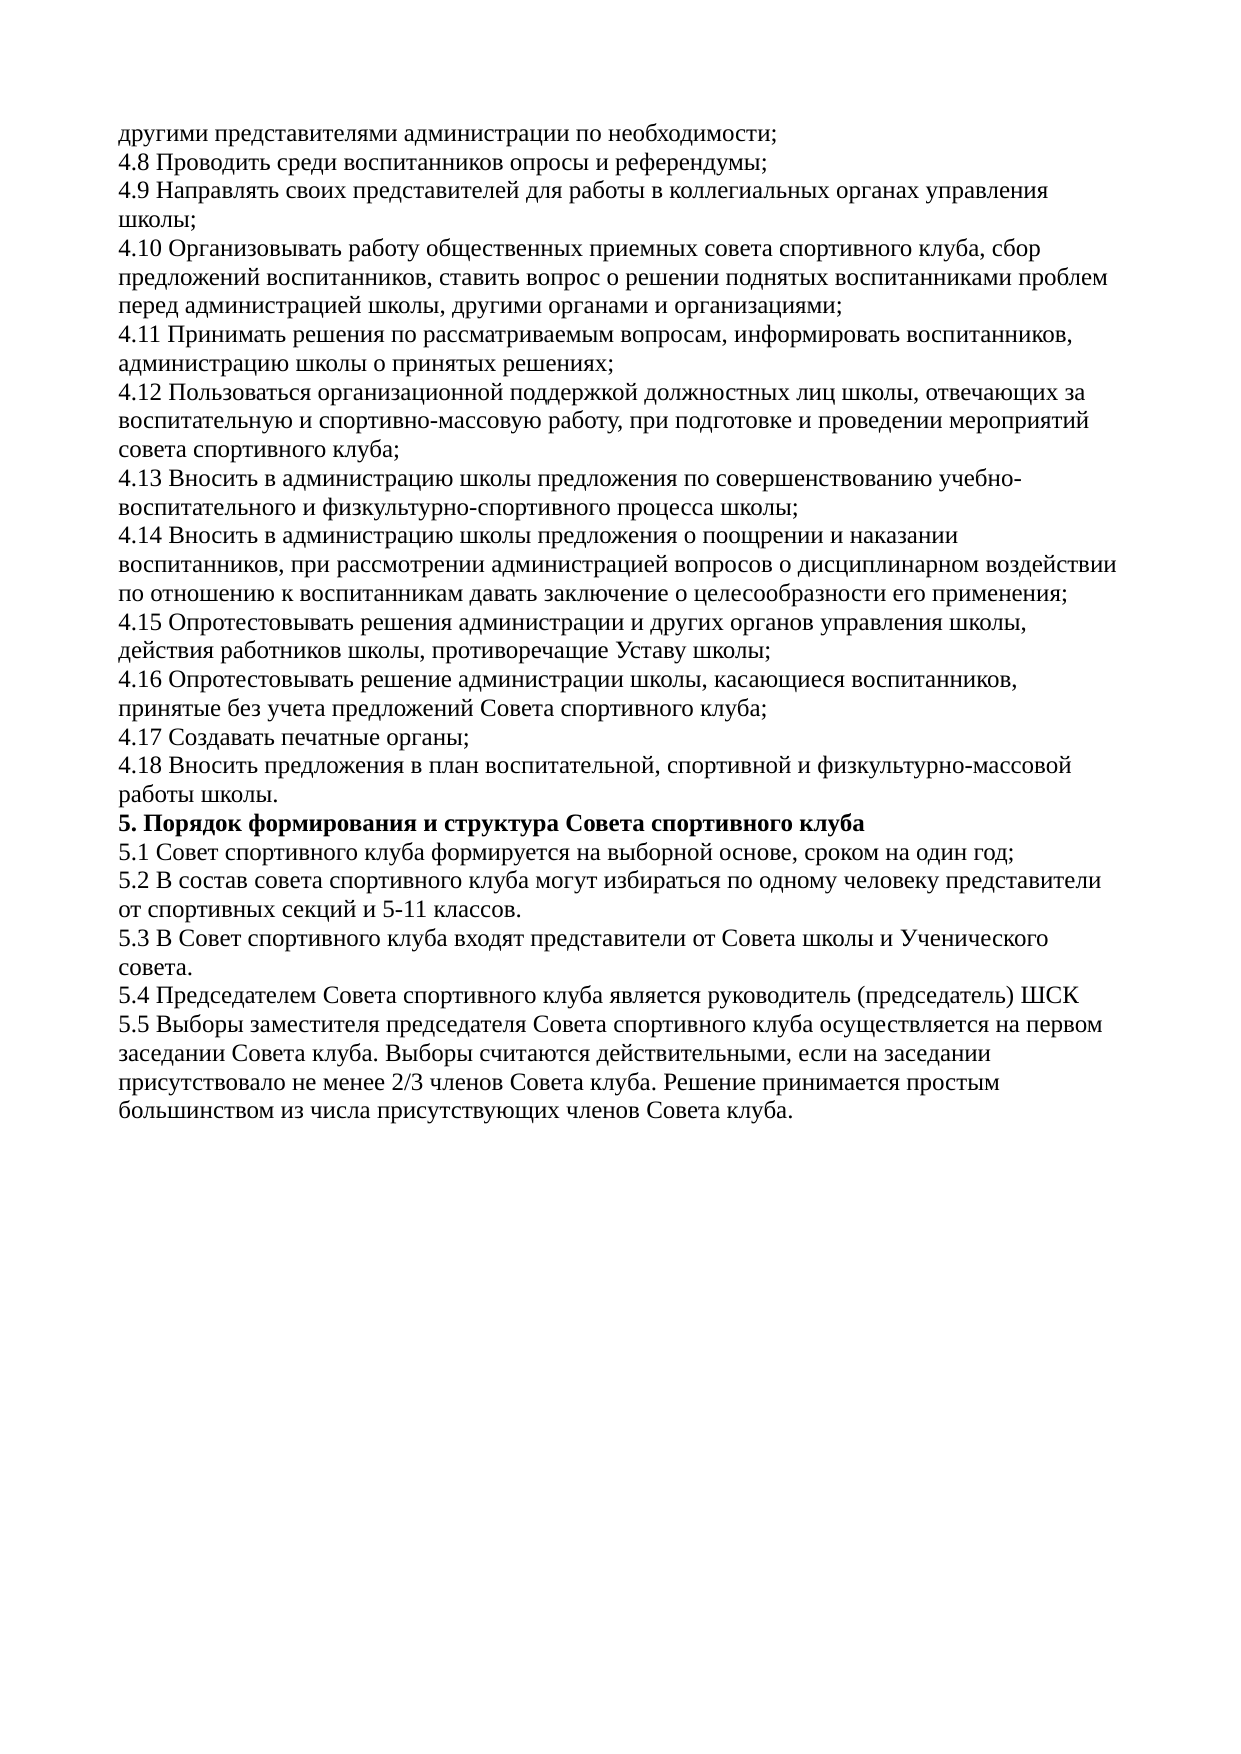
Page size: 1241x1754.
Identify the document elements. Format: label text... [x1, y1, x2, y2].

subtitle другими представителями администрации по необходимости; 4.8 Проводить среди воспитанников опросы и референдумы; 4.9 Направлять своих представителей для работы в коллегиальных органах управления школы; 4.10 Организовывать работу общественных приемных совета спортивного клуба, сбор предложений воспитанников, ставить вопрос о решении поднятых воспитанниками проблем перед администрацией школы, другими органами и организациями; 4.11 Принимать решения по рассматриваемым вопросам, информировать воспитанников, администрацию школы о принятых решениях; 4.12 Пользоваться организационной поддержкой должностных лиц школы, отвечающих за воспитательную и спортивно-массовую работу, при подготовке и проведении мероприятий совета спортивного клуба; 4.13 Вносить в администрацию школы предложения по совершенствованию учебно-воспитательного и физкультурно-спортивного процесса школы; 4.14 Вносить в администрацию школы предложения о поощрении и наказании воспитанников, при рассмотрении администрацией вопросов о дисциплинарном воздействии по отношению к воспитанникам давать заключение о целесообразности его применения; 4.15 Опротестовывать решения администрации и других органов управления школы, действия работников школы, противоречащие Уставу школы; 4.16 Опротестовывать решение администрации школы, касающиеся воспитанников, принятые без учета предложений Совета спортивного клуба; 4.17 Создавать печатные органы; 4.18 Вносить предложения в план воспитательной, спортивной и физкультурно-массовой работы школы. 5. Порядок формирования и структура Совета спортивного клуба 5.1 Совет спортивного клуба формируется на выборной основе, сроком на один год; 5.2 В состав совета спортивного клуба могут избираться по одному человеку представители от спортивных секций и 5-11 классов. 5.3 В Совет спортивного клуба входят представители от Совета школы и Ученического совета. 5.4 Председателем Совета спортивного клуба является руководитель (председатель) ШСК 5.5 Выборы заместителя председателя Совета спортивного клуба осуществляется на первом заседании Совета клуба. Выборы считаются действительными, если на заседании присутствовало не менее 2/3 членов Совета клуба. Решение принимается простым большинством из числа присутствующих членов Совета клуба. [118, 118, 1122, 1124]
